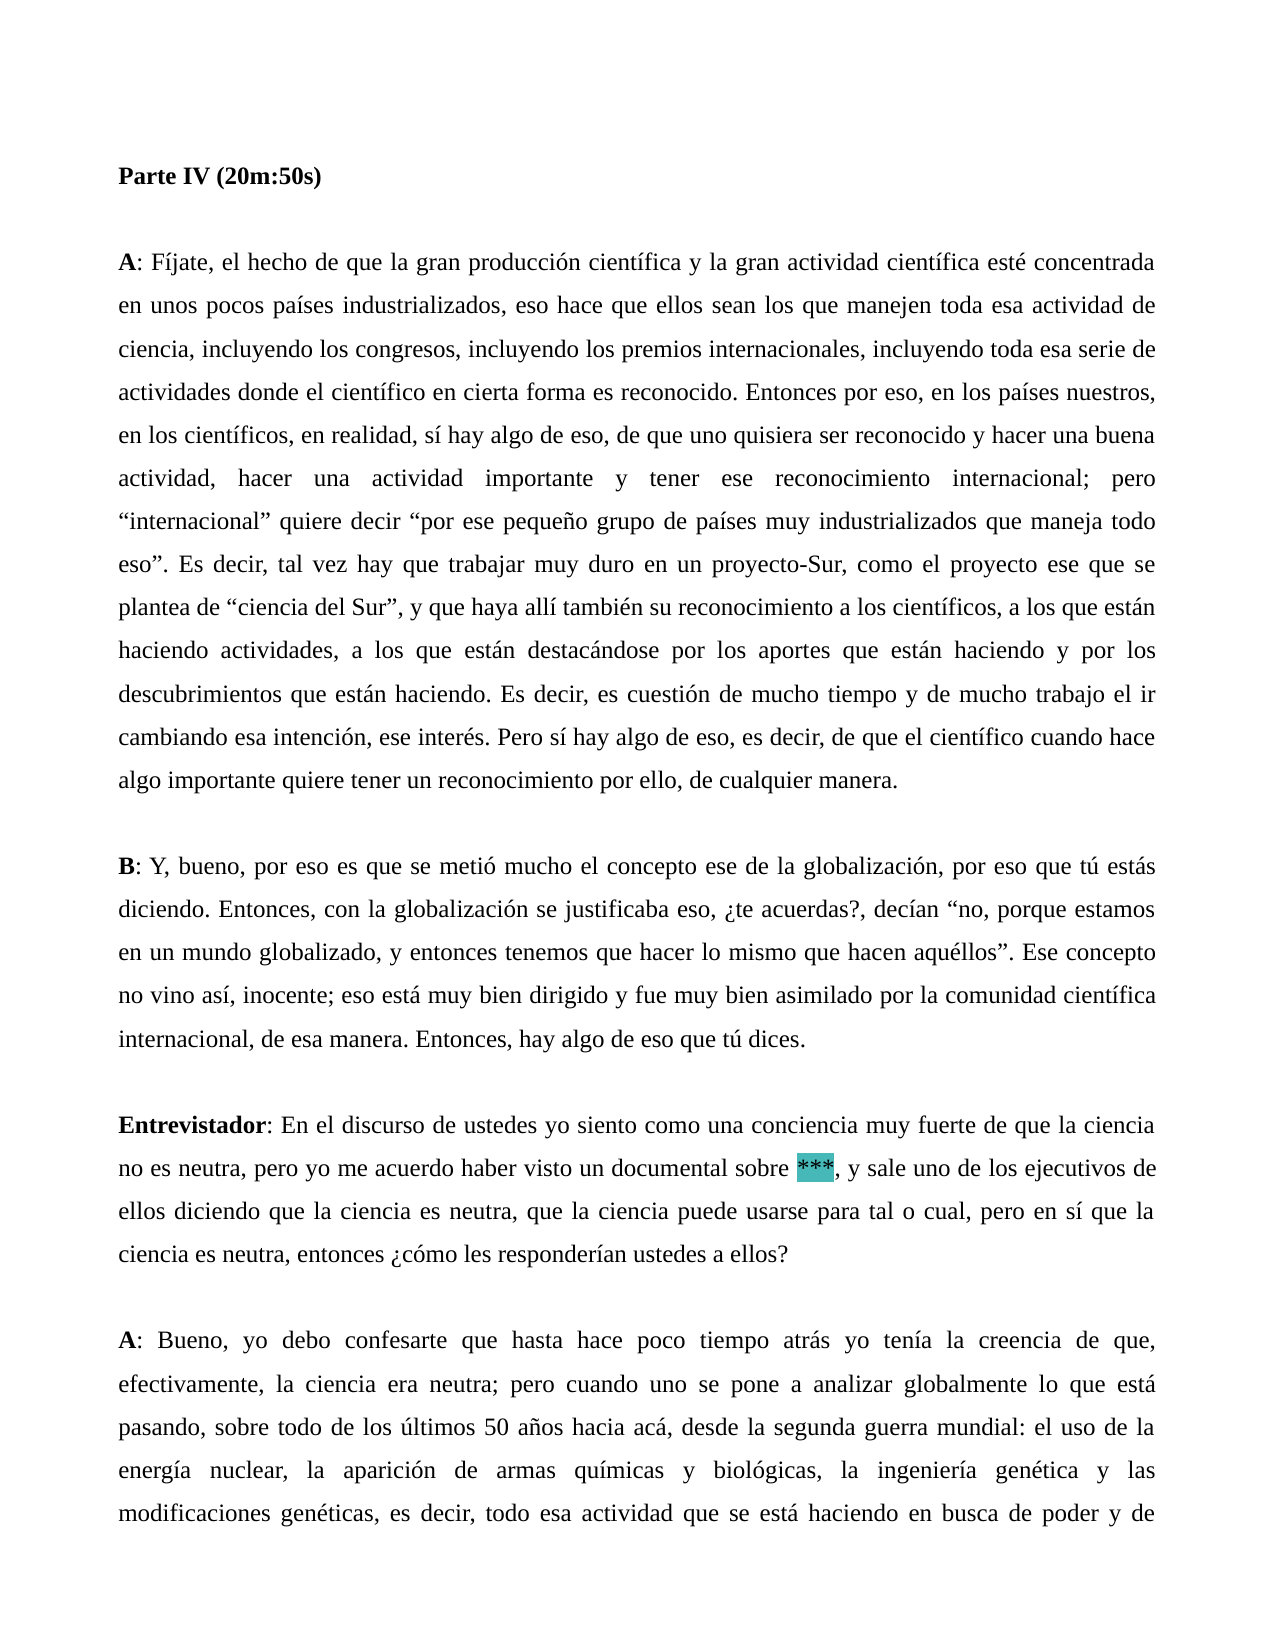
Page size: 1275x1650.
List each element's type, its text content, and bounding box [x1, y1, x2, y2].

text Parte IV (20m:50s) [118, 161, 1157, 190]
text Entrevistador: En el discurso de ustedes yo siento como una conciencia muy fuerte de que la ciencia no es neutra, pero yo me acuerdo haber visto un documental sobre ***, y sale uno de los ejecutivos de ellos diciendo que la ciencia es neutra, que la ciencia puede usarse para tal o cual, pero en sí que la ciencia es neutra, entonces ¿cómo les responderían ustedes a ellos? [118, 1110, 1157, 1268]
text B: Y, bueno, por eso es que se metió mucho el concepto ese de la globalización, por eso que tú estás diciendo. Entonces, con la globalización se justificaba eso, ¿te acuerdas?, decían “no, porque estamos en un mundo globalizado, y entonces tenemos que hacer lo mismo que hacen aquéllos”. Ese concepto no vino así, inocente; eso está muy bien dirigido y fue muy bien asimilado por la comunidad científica internacional, de esa manera. Entonces, hay algo de eso que tú dices. [118, 851, 1157, 1052]
text A: Fíjate, el hecho de que la gran producción científica y la gran actividad científica esté concentrada en unos pocos países industrializados, eso hace que ellos sean los que manejen toda esa actividad de ciencia, incluyendo los congresos, incluyendo los premios internacionales, incluyendo toda esa serie de actividades donde el científico en cierta forma es reconocido. Entonces por eso, en los países nuestros, en los científicos, en realidad, sí hay algo de eso, de que uno quisiera ser reconocido y hacer una buena actividad, hacer una actividad importante y tener ese reconocimiento internacional; pero “internacional” quiere decir “por ese pequeño grupo de países muy industrializados que maneja todo eso”. Es decir, tal vez hay que trabajar muy duro en un proyecto-Sur, como el proyecto ese que se plantea de “ciencia del Sur”, y que haya allí también su reconocimiento a los científicos, a los que están haciendo actividades, a los que están destacándose por los aportes que están haciendo y por los descubrimientos que están haciendo. Es decir, es cuestión de mucho tiempo y de mucho trabajo el ir cambiando esa intención, ese interés. Pero sí hay algo de eso, es decir, de que el científico cuando hace algo importante quiere tener un reconocimiento por ello, de cualquier manera. [118, 247, 1157, 794]
text A: Bueno, yo debo confesarte que hasta hace poco tiempo atrás yo tenía la creencia de que, efectivamente, la ciencia era neutra; pero cuando uno se pone a analizar globalmente lo que está pasando, sobre todo de los últimos 50 años hacia acá, desde la segunda guerra mundial: el uso de la energía nuclear, la aparición de armas químicas y biológicas, la ingeniería genética y las modificaciones genéticas, es decir, todo esa actividad que se está haciendo en busca de poder y de [118, 1326, 1157, 1527]
